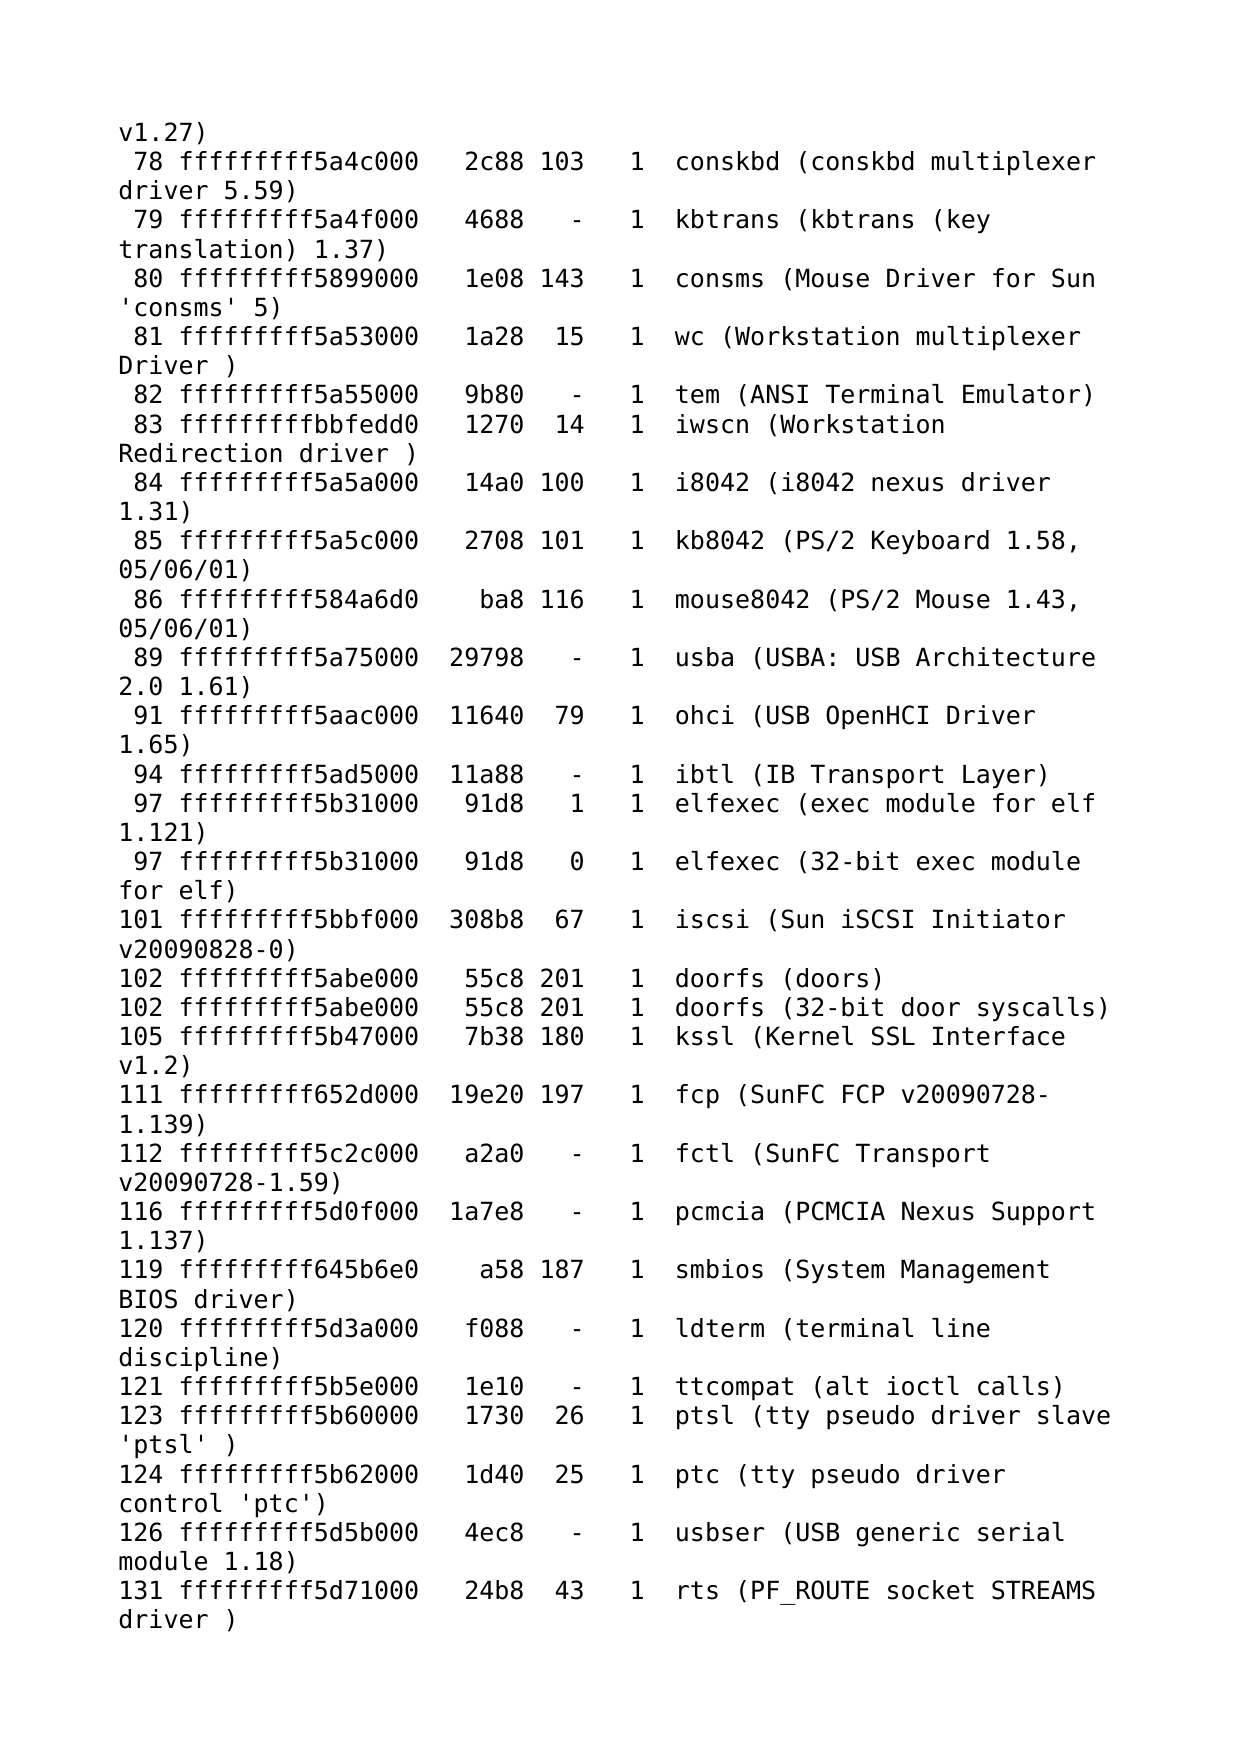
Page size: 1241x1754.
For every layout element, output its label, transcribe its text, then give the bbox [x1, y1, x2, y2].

text v1.27) 78 fffffffff5a4c000 2c88 103 1 conskbd (conskbd multiplexer driver 5.59) 79 fffffffff5a4f000 4688 - 1 kbtrans (kbtrans (key translation) 1.37) 80 fffffffff5899000 1e08 143 1 consms (Mouse Driver for Sun 'consms' 5) 81 fffffffff5a53000 1a28 15 1 wc (Workstation multiplexer Driver ) 82 fffffffff5a55000 9b80 - 1 tem (ANSI Terminal Emulator) 83 fffffffffbbfedd0 1270 14 1 iwscn (Workstation Redirection driver ) 84 fffffffff5a5a000 14a0 100 1 i8042 (i8042 nexus driver 1.31) 85 fffffffff5a5c000 2708 101 1 kb8042 (PS/2 Keyboard 1.58, 05/06/01) 86 fffffffff584a6d0 ba8 116 1 mouse8042 (PS/2 Mouse 1.43, 05/06/01) 89 fffffffff5a75000 29798 - 1 usba (USBA: USB Architecture 2.0 1.61) 91 fffffffff5aac000 11640 79 1 ohci (USB OpenHCI Driver 1.65) 94 fffffffff5ad5000 11a88 - 1 ibtl (IB Transport Layer) 97 fffffffff5b31000 91d8 1 1 elfexec (exec module for elf 1.121) 97 fffffffff5b31000 91d8 0 1 elfexec (32-bit exec module for elf) 101 fffffffff5bbf000 308b8 67 1 iscsi (Sun iSCSI Initiator v20090828-0) 102 fffffffff5abe000 55c8 201 1 doorfs (doors) 102 fffffffff5abe000 55c8 201 1 doorfs (32-bit door syscalls) 105 fffffffff5b47000 7b38 180 1 kssl (Kernel SSL Interface v1.2) 111 fffffffff652d000 19e20 197 1 fcp (SunFC FCP v20090728-1.139) 112 fffffffff5c2c000 a2a0 - 1 fctl (SunFC Transport v20090728-1.59) 116 fffffffff5d0f000 1a7e8 - 1 pcmcia (PCMCIA Nexus Support 1.137) 119 fffffffff645b6e0 a58 187 1 smbios (System Management BIOS driver) 120 fffffffff5d3a000 f088 - 1 ldterm (terminal line discipline) 121 fffffffff5b5e000 1e10 - 1 ttcompat (alt ioctl calls) 123 fffffffff5b60000 1730 26 1 ptsl (tty pseudo driver slave 'ptsl' ) 124 fffffffff5b62000 1d40 25 1 ptc (tty pseudo driver control 'ptc') 126 fffffffff5d5b000 4ec8 - 1 usbser (USB generic serial module 1.18) 131 fffffffff5d71000 24b8 43 1 rts (PF_ROUTE socket STREAMS driver ) [118, 118, 1122, 1635]
